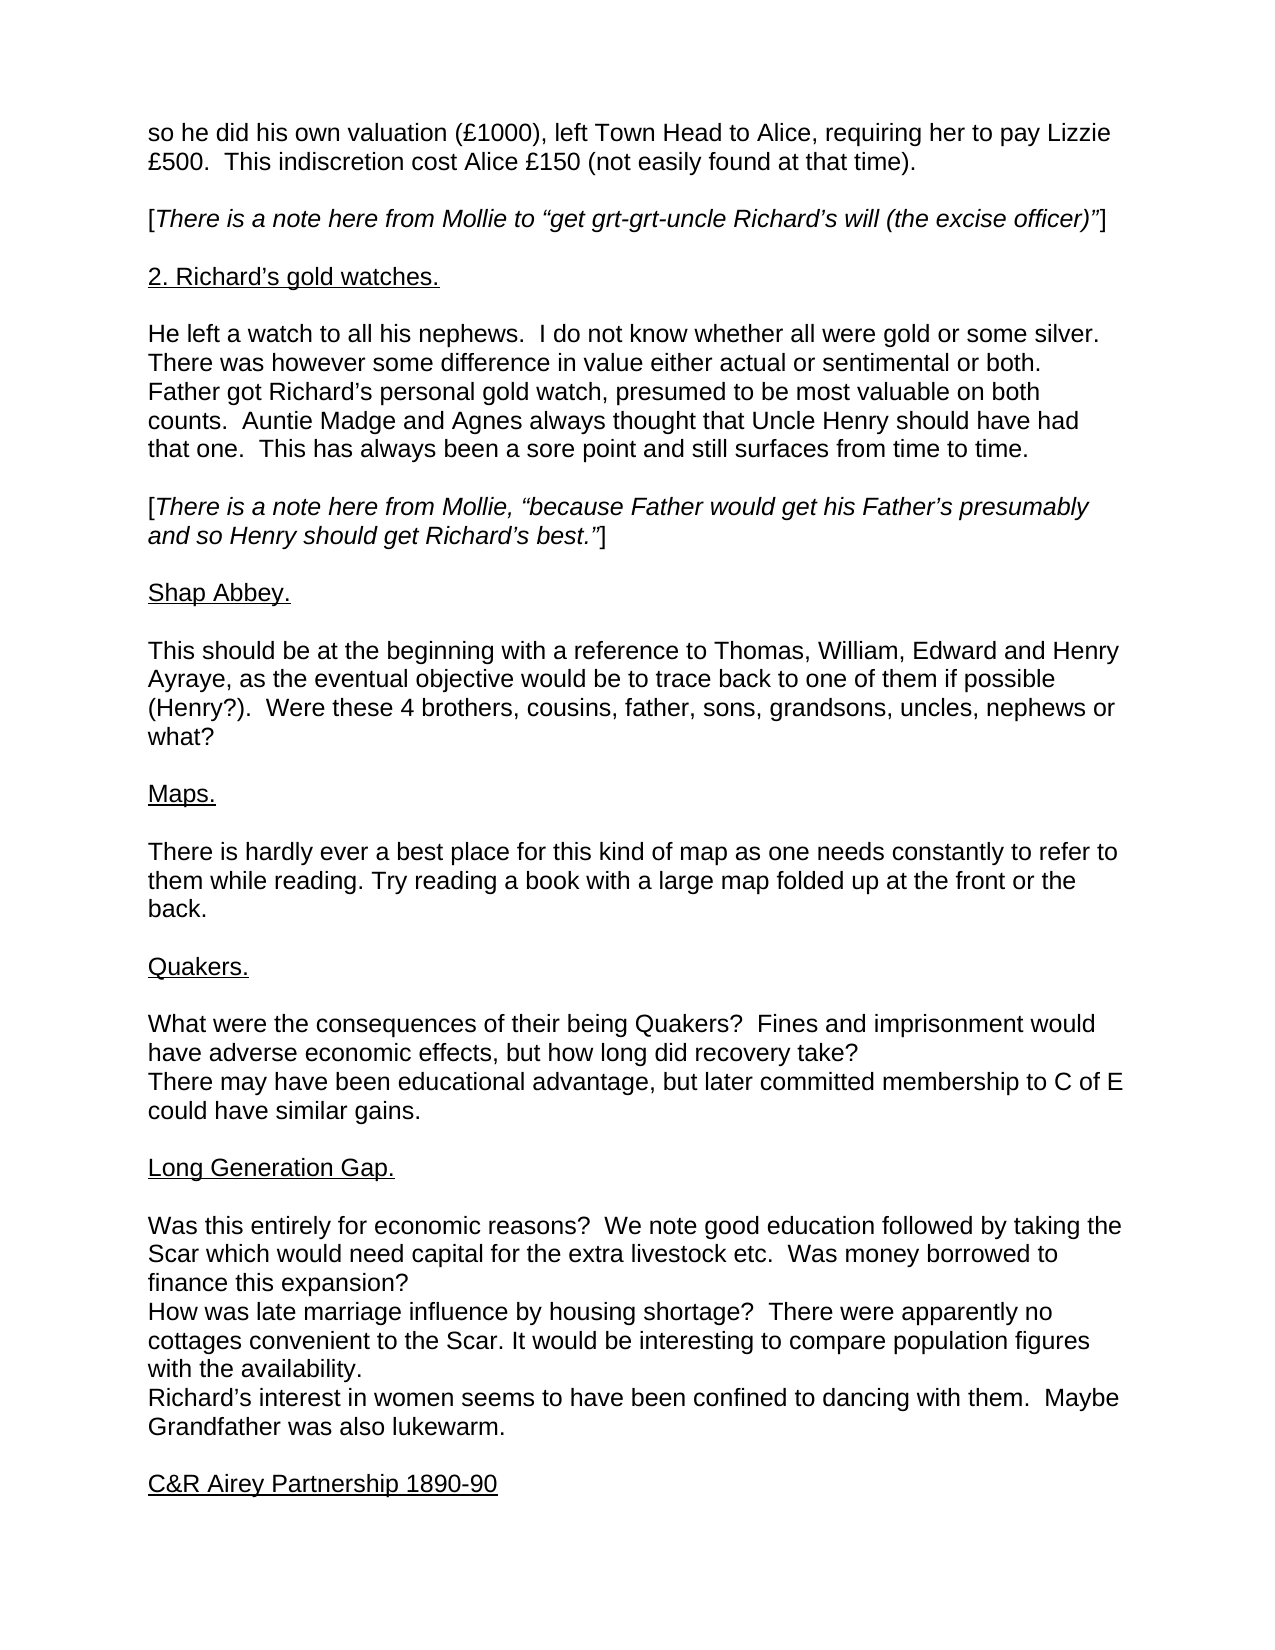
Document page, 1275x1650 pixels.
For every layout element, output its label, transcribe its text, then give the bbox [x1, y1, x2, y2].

text He left a watch to all his nephews. I do not know whether all were gold or some silver. There was however some difference in value either actual or sentimental or both. Father got Richard’s personal gold watch, presumed to be most valuable on both counts. Auntie Madge and Agnes always thought that Uncle Henry should have had that one. This has always been a sore point and still surfaces from time to time. [148, 319, 1127, 463]
text so he did his own valuation (£1000), left Town Head to Alice, requiring her to pay Lizzie £500. This indiscretion cost Alice £150 (not easily found at that time). [148, 118, 1127, 176]
text There is hardly ever a best place for this kind of map as one needs constantly to refer to them while reading. Try reading a book with a large map folded up at the front or the back. [148, 837, 1127, 923]
text C&R Airey Partnership 1890-90 [148, 1469, 1127, 1498]
text Long Generation Gap. [148, 1153, 1127, 1182]
text Shap Abbey. [148, 578, 1127, 607]
text There may have been educational advantage, but later committed membership to C of E could have similar gains. [148, 1067, 1127, 1124]
text [There is a note here from Mollie to “get grt-grt-uncle Richard’s will (the excise officer)”] [148, 204, 1127, 233]
text What were the consequences of their being Quakers? Fines and imprisonment would have adverse economic effects, but how long did recovery take? [148, 1009, 1127, 1067]
text How was late marriage influence by housing shortage? There were apparently no cottages convenient to the Scar. It would be interesting to compare population figures with the availability. [148, 1297, 1127, 1383]
text Maps. [148, 779, 1127, 808]
text This should be at the beginning with a reference to Thomas, William, Edward and Henry Ayraye, as the eventual objective would be to trace back to one of them if possible (Henry?). Were these 4 brothers, cousins, father, sons, grandsons, uncles, nephews or what? [148, 636, 1127, 751]
text [There is a note here from Mollie, “because Father would get his Father’s presumably and so Henry should get Richard’s best.”] [148, 492, 1127, 549]
text Quakers. [148, 952, 1127, 981]
text Richard’s interest in women seems to have been confined to dancing with them. Maybe Grandfather was also lukewarm. [148, 1383, 1127, 1441]
text Was this entirely for economic reasons? We note good education followed by taking the Scar which would need capital for the extra livestock etc. Was money borrowed to finance this expansion? [148, 1211, 1127, 1297]
text 2. Richard’s gold watches. [148, 262, 1127, 291]
